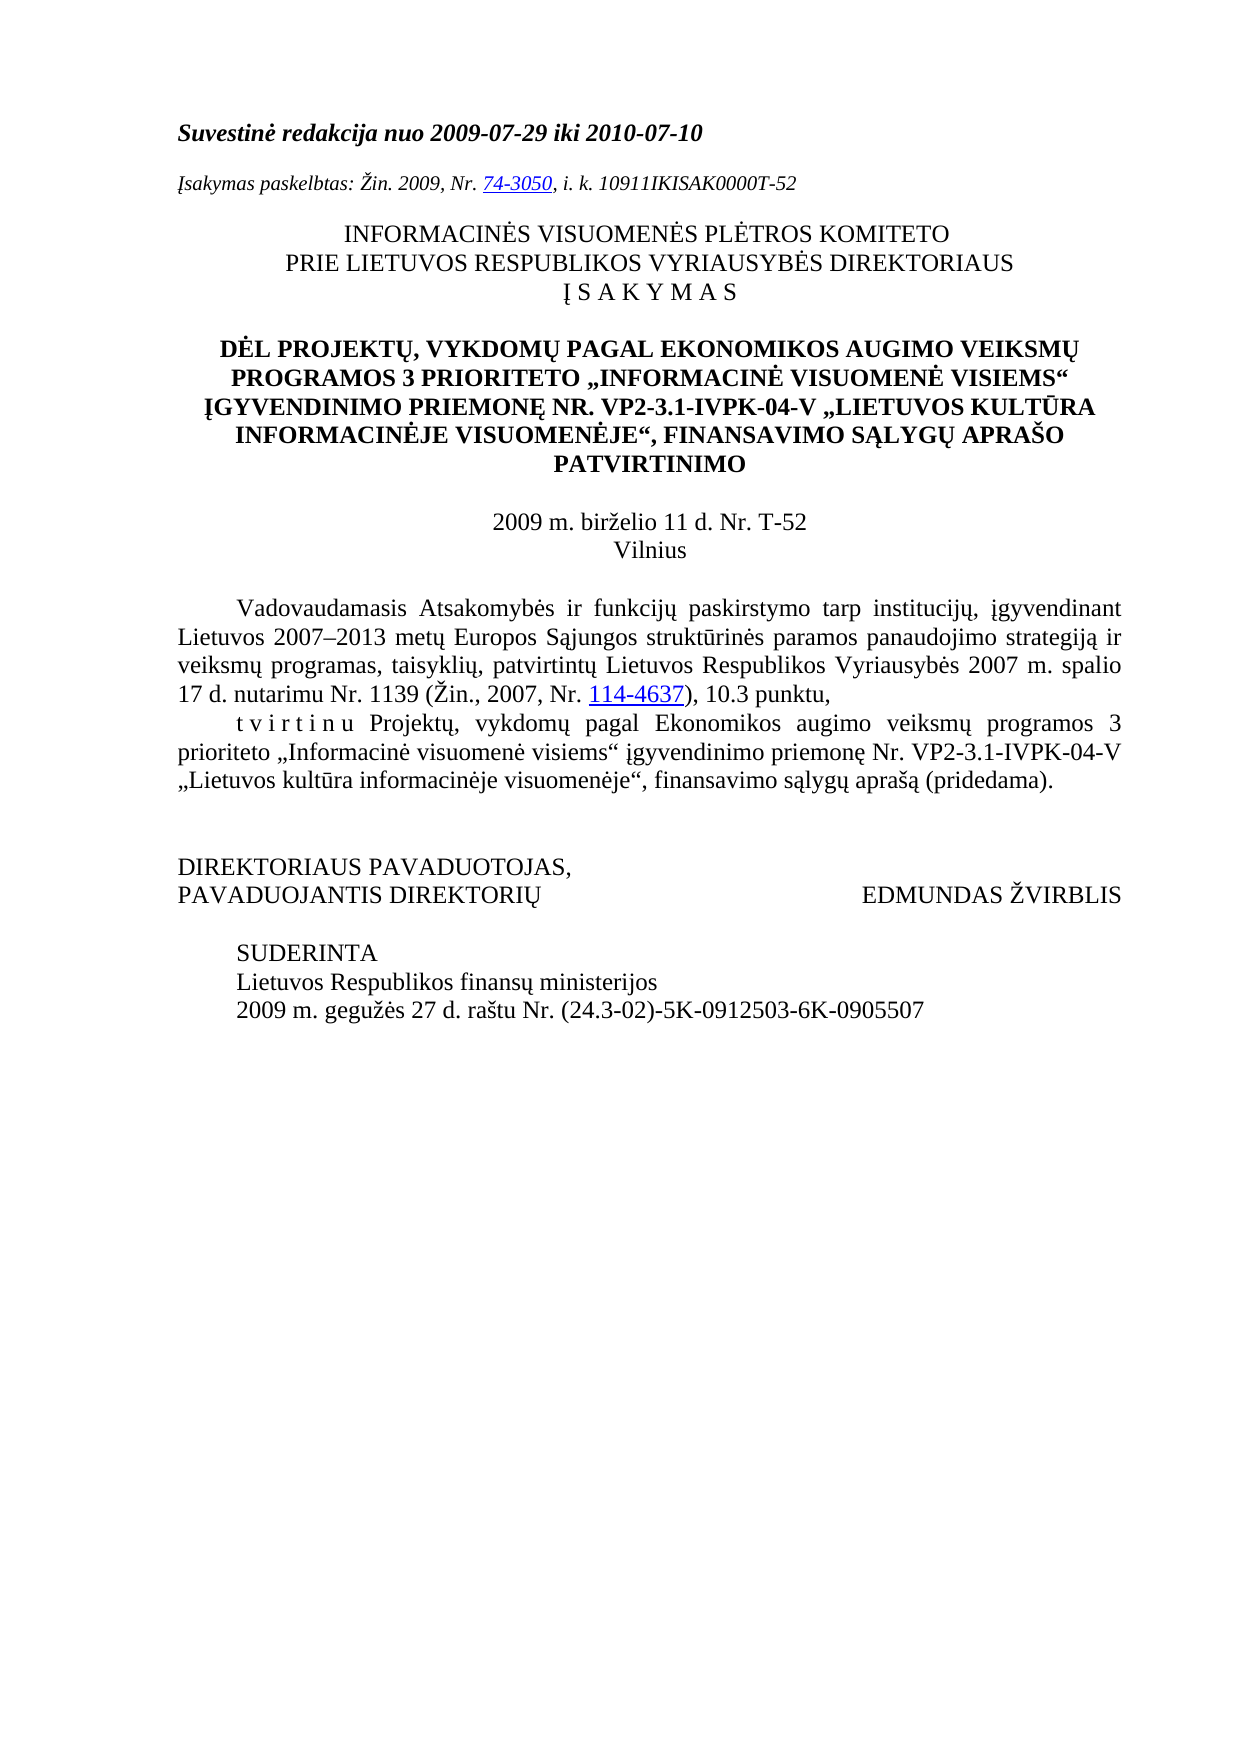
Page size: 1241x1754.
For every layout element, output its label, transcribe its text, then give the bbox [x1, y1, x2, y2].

text SUDERINTA [177, 938, 1122, 967]
text Vilnius [177, 535, 1122, 564]
text Lietuvos Respublikos finansų ministerijos [177, 967, 1122, 995]
text Įsakymas paskelbtas: Žin. 2009, Nr. 74-3050, i. k. 10911IKISAK0000T-52 [177, 171, 1122, 195]
text PAVADUOJANTIS DIREKTORIŲ EDMUNDAS ŽVIRBLIS [177, 880, 1122, 909]
text Suvestinė redakcija nuo 2009-07-29 iki 2010-07-10 [177, 118, 1122, 147]
text DIREKTORIAUS PAVADUOTOJAS, [177, 852, 1122, 880]
text tvirtinu Projektų, vykdomų pagal Ekonomikos augimo veiksmų programos 3 prioriteto „Informacinė visuomenė visiems“ įgyvendinimo priemonę Nr. VP2-3.1-IVPK-04-V „Lietuvos kultūra informacinėje visuomenėje“, finansavimo sąlygų aprašą (pridedama). [177, 708, 1122, 794]
text INFORMACINĖS VISUOMENĖS PLĖTROS KOMITETO [177, 219, 1122, 248]
text ĮSAKYMAS [177, 277, 1122, 305]
text 2009 m. birželio 11 d. Nr. T-52 [177, 507, 1122, 535]
text PRIE LIETUVOS RESPUBLIKOS VYRIAUSYBĖS DIREKTORIAUS [177, 248, 1122, 277]
text Vadovaudamasis Atsakomybės ir funkcijų paskirstymo tarp institucijų, įgyvendinant Lietuvos 2007–2013 metų Europos Sąjungos struktūrinės paramos panaudojimo strategiją ir veiksmų programas, taisyklių, patvirtintų Lietuvos Respublikos Vyriausybės 2007 m. spalio 17 d. nutarimu Nr. 1139 (Žin., 2007, Nr. 114-4637), 10.3 punktu, [177, 593, 1122, 708]
text 2009 m. gegužės 27 d. raštu Nr. (24.3-02)-5K-0912503-6K-0905507 [177, 995, 1122, 1024]
text DĖL PROJEKTŲ, VYKDOMŲ PAGAL EKONOMIKOS AUGIMO VEIKSMŲ PROGRAMOS 3 PRIORITETO „INFORMACINĖ VISUOMENĖ VISIEMS“ ĮGYVENDINIMO PRIEMONĘ NR. VP2-3.1-IVPK-04-V „LIETUVOS KULTŪRA INFORMACINĖJE VISUOMENĖJE“, FINANSAVIMO SĄLYGŲ APRAŠO PATVIRTINIMO [177, 334, 1122, 478]
